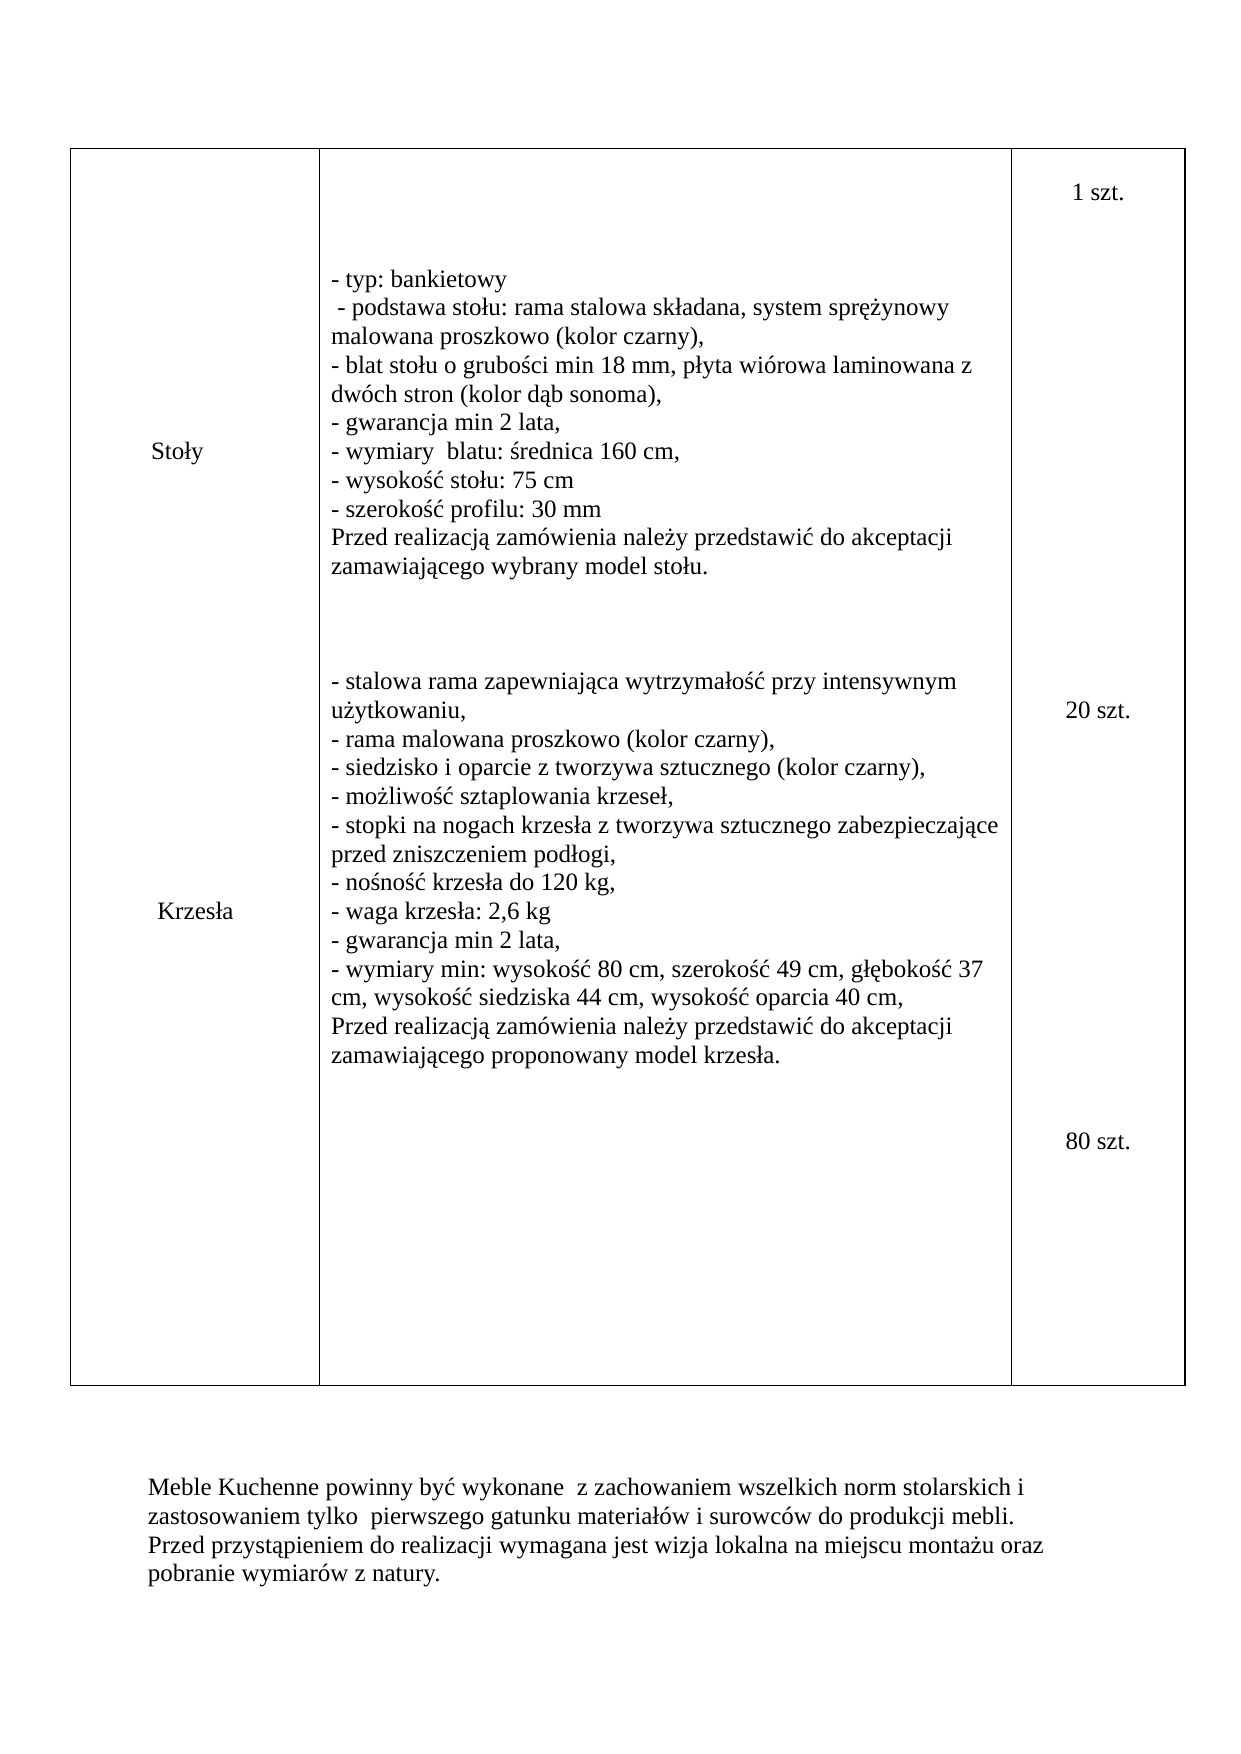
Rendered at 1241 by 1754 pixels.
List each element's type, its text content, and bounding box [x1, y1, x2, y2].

table_header 1 szt. 20 szt. 80 szt. [1012, 149, 1184, 1385]
table_header - typ: bankietowy - podstawa stołu: rama stalowa składana, system sprężynowy malowana proszkowo (kolor czarny), - blat stołu o grubości min 18 mm, płyta wiórowa laminowana z dwóch stron (kolor dąb sonoma), - gwarancja min 2 lata, - wymiary blatu: średnica 160 cm, - wysokość stołu: 75 cm - szerokość profilu: 30 mm Przed realizacją zamówienia należy przedstawić do akceptacji zamawiającego wybrany model stołu. - stalowa rama zapewniająca wytrzymałość przy intensywnym użytkowaniu, - rama malowana proszkowo (kolor czarny), - siedzisko i oparcie z tworzywa sztucznego (kolor czarny), - możliwość sztaplowania krzeseł, - stopki na nogach krzesła z tworzywa sztucznego zabezpieczające przed zniszczeniem podłogi, - nośność krzesła do 120 kg, - waga krzesła: 2,6 kg - gwarancja min 2 lata, - wymiary min: wysokość 80 cm, szerokość 49 cm, głębokość 37 cm, wysokość siedziska 44 cm, wysokość oparcia 40 cm, Przed realizacją zamówienia należy przedstawić do akceptacji zamawiającego proponowany model krzesła. [320, 149, 1011, 1385]
text Przed przystąpieniem do realizacji wymagana jest wizja lokalna na miejscu montażu oraz pobranie wymiarów z natury. [148, 1530, 1093, 1587]
table_header Stoły Krzesła [71, 149, 319, 1385]
text Meble Kuchenne powinny być wykonane z zachowaniem wszelkich norm stolarskich i zastosowaniem tylko pierwszego gatunku materiałów i surowców do produkcji mebli. [148, 1472, 1093, 1530]
